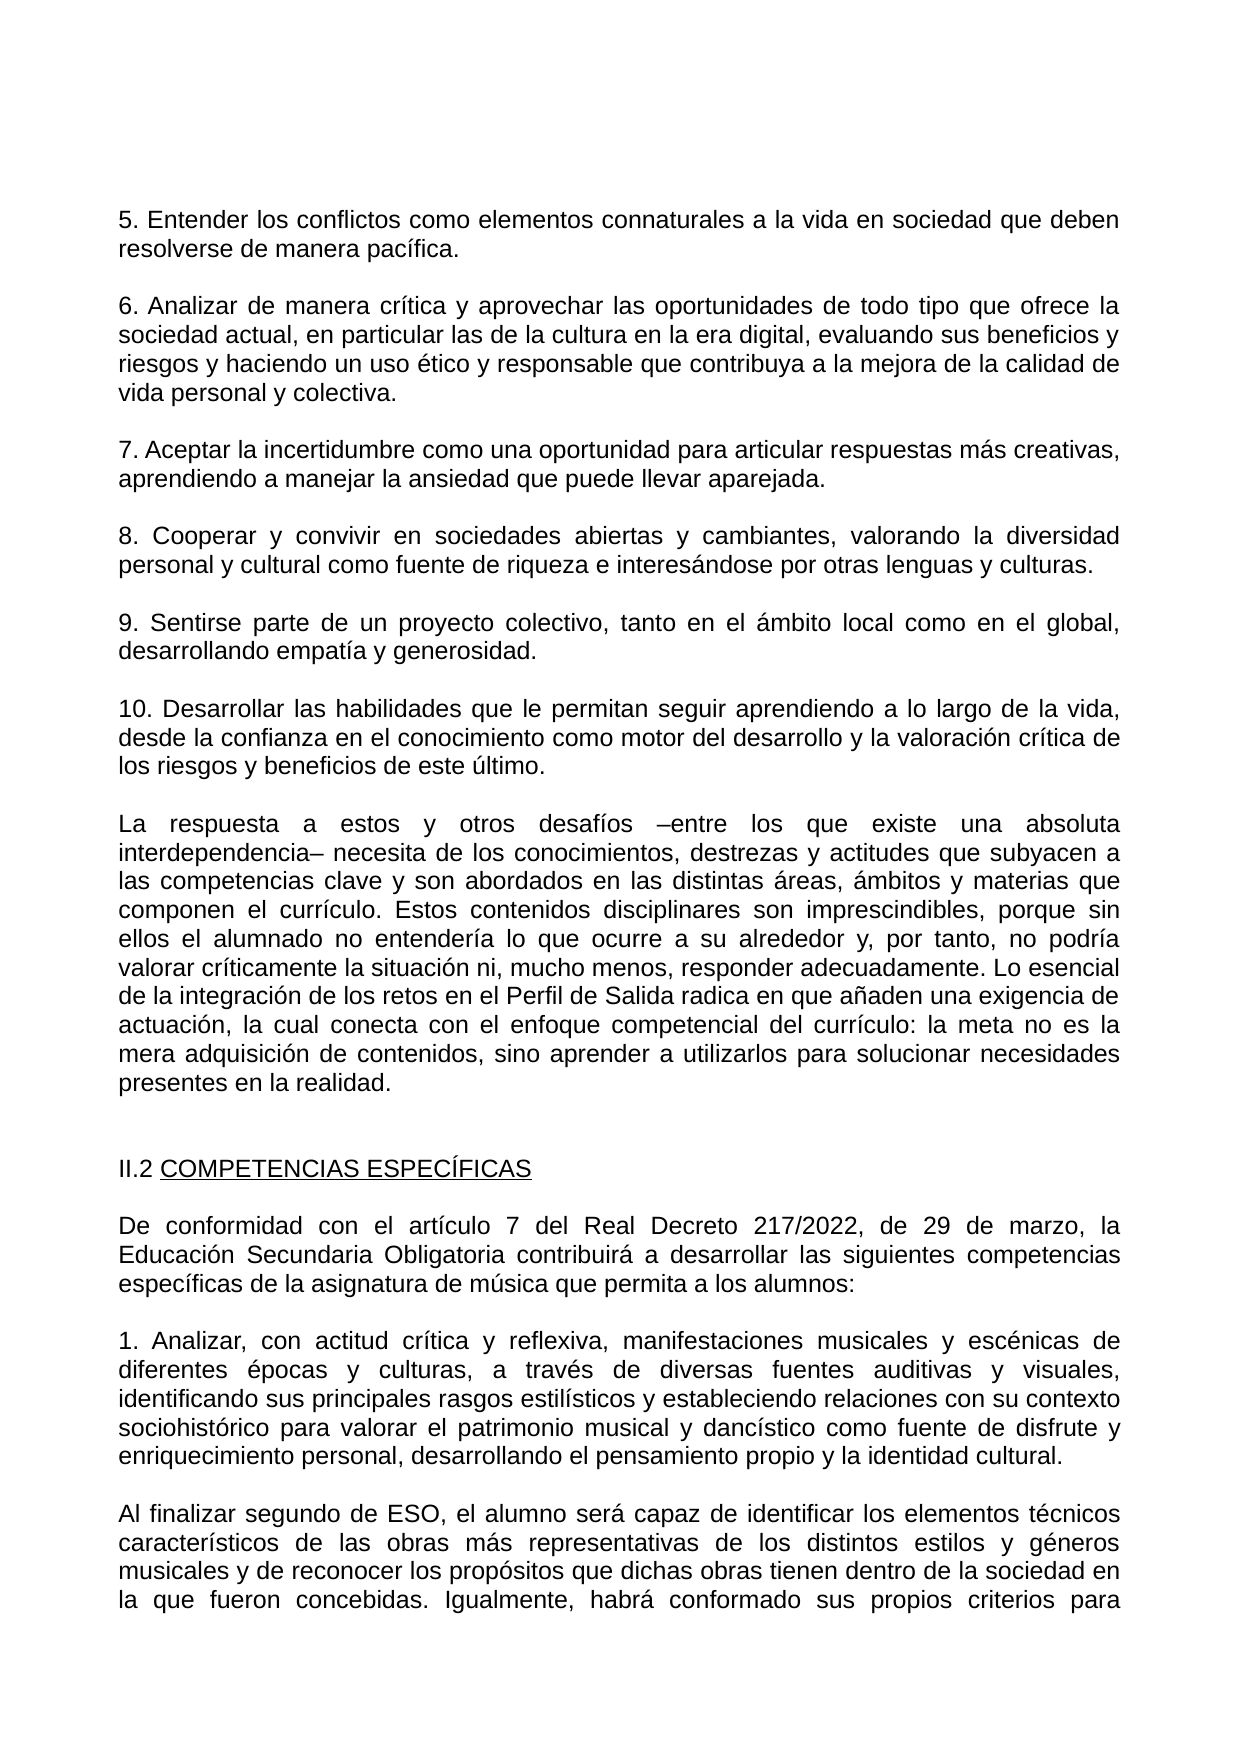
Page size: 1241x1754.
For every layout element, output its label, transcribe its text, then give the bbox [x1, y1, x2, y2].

text 10. Desarrollar las habilidades que le permitan seguir aprendiendo a lo largo de la vida, desde la confianza en el conocimiento como motor del desarrollo y la valoración crítica de los riesgos y beneficios de este último. [118, 694, 1122, 780]
text 1. Analizar, con actitud crítica y reflexiva, manifestaciones musicales y escénicas de diferentes épocas y culturas, a través de diversas fuentes auditivas y visuales, identificando sus principales rasgos estilísticos y estableciendo relaciones con su contexto sociohistórico para valorar el patrimonio musical y dancístico como fuente de disfrute y enriquecimiento personal, desarrollando el pensamiento propio y la identidad cultural. [118, 1326, 1122, 1470]
text 5. Entender los conflictos como elementos connaturales a la vida en sociedad que deben resolverse de manera pacífica. [118, 205, 1122, 263]
text Al finalizar segundo de ESO, el alumno será capaz de identificar los elementos técnicos característicos de las obras más representativas de los distintos estilos y géneros musicales y de reconocer los propósitos que dichas obras tienen dentro de la sociedad en la que fueron concebidas. Igualmente, habrá conformado sus propios criterios para [118, 1499, 1122, 1614]
text 9. Sentirse parte de un proyecto colectivo, tanto en el ámbito local como en el global, desarrollando empatía y generosidad. [118, 608, 1122, 665]
text La respuesta a estos y otros desafíos –entre los que existe una absoluta interdependencia– necesita de los conocimientos, destrezas y actitudes que subyacen a las competencias clave y son abordados en las distintas áreas, ámbitos y materias que componen el currículo. Estos contenidos disciplinares son imprescindibles, porque sin ellos el alumnado no entendería lo que ocurre a su alrededor y, por tanto, no podría valorar críticamente la situación ni, mucho menos, responder adecuadamente. Lo esencial de la integración de los retos en el Perfil de Salida radica en que añaden una exigencia de actuación, la cual conecta con el enfoque competencial del currículo: la meta no es la mera adquisición de contenidos, sino aprender a utilizarlos para solucionar necesidades presentes en la realidad. [118, 809, 1122, 1096]
text II.2 COMPETENCIAS ESPECÍFICAS [118, 1154, 1122, 1183]
text 7. Aceptar la incertidumbre como una oportunidad para articular respuestas más creativas, aprendiendo a manejar la ansiedad que puede llevar aparejada. [118, 435, 1122, 493]
text 8. Cooperar y convivir en sociedades abiertas y cambiantes, valorando la diversidad personal y cultural como fuente de riqueza e interesándose por otras lenguas y culturas. [118, 521, 1122, 579]
text 6. Analizar de manera crítica y aprovechar las oportunidades de todo tipo que ofrece la sociedad actual, en particular las de la cultura en la era digital, evaluando sus beneficios y riesgos y haciendo un uso ético y responsable que contribuya a la mejora de la calidad de vida personal y colectiva. [118, 291, 1122, 406]
text De conformidad con el artículo 7 del Real Decreto 217/2022, de 29 de marzo, la Educación Secundaria Obligatoria contribuirá a desarrollar las siguientes competencias específicas de la asignatura de música que permita a los alumnos: [118, 1211, 1122, 1298]
